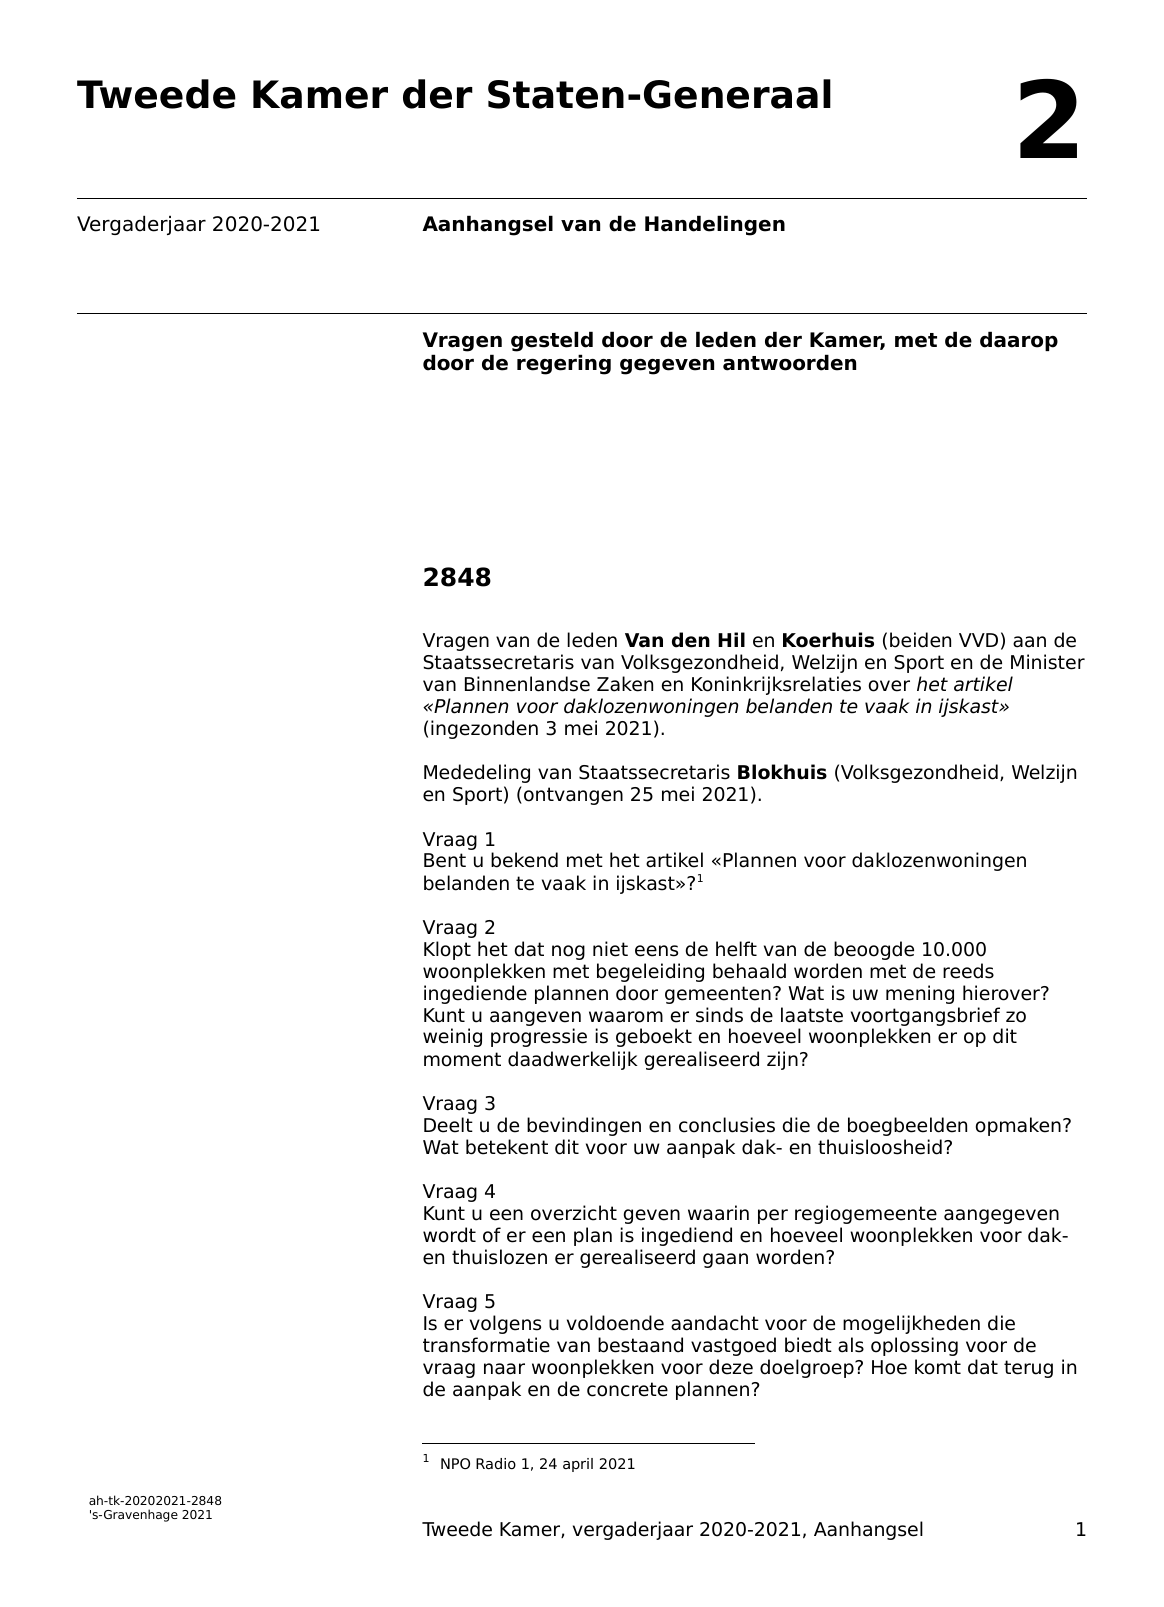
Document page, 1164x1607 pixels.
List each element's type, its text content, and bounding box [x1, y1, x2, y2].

table_cell [77, 314, 422, 375]
text ah-tk-20202021-2848 [88, 1494, 323, 1508]
text Klopt het dat nog niet eens de helft van de beoogde 10.000 woonplekken met begeleiding behaald worden met de reeds ingediende plannen door gemeenten? Wat is uw mening hierover? Kunt u aangeven waarom er sinds de laatste voortgangsbrief zo weinig progressie is geboekt en hoeveel woonplekken er op dit moment daadwerkelijk gerealiseerd zijn? [422, 938, 1087, 1070]
text Deelt u de bevindingen en conclusies die de boegbeelden opmaken? Wat betekent dit voor uw aanpak dak- en thuisloosheid? [422, 1114, 1087, 1158]
text Vragen van de leden Van den Hil en Koerhuis (beiden VVD) aan de Staatssecretaris van Volksgezondheid, Welzijn en Sport en de Minister van Binnenlandse Zaken en Koninkrijksrelaties over het artikel «Plannen voor daklozenwoningen belanden te vaak in ijskast» (ingezonden 3 mei 2021). [422, 630, 1087, 740]
text 's-Gravenhage 2021 [88, 1508, 323, 1522]
text Vraag 4 [422, 1181, 1087, 1203]
text 2848 [422, 563, 1087, 592]
text Vraag 3 [422, 1093, 1087, 1114]
text Vraag 1 [422, 828, 1087, 850]
text Bent u bekend met het artikel «Plannen voor daklozenwoningen belanden te vaak in ijskast»? [422, 850, 1087, 894]
table_cell Vragen gesteld door de leden der Kamer, met de daarop door de regering gegeven antwoorden [422, 314, 1087, 375]
table_cell Vergaderjaar 2020-2021 [77, 199, 422, 313]
text Mededeling van Staatssecretaris Blokhuis (Volksgezondheid, Welzijn en Sport) (ontvangen 25 mei 2021). [422, 762, 1087, 806]
text NPO Radio 1, 24 april 2021 [422, 1452, 1087, 1474]
table_header 2 [886, 59, 1087, 198]
table_header Tweede Kamer der Staten-Generaal [77, 59, 886, 198]
text Vraag 2 [422, 917, 1087, 938]
table_cell Aanhangsel van de Handelingen [422, 199, 1087, 313]
text Kunt u een overzicht geven waarin per regiogemeente aangegeven wordt of er een plan is ingediend en hoeveel woonplekken voor dak- en thuislozen er gerealiseerd gaan worden? [422, 1203, 1087, 1269]
text Vraag 5 [422, 1291, 1087, 1313]
text Is er volgens u voldoende aandacht voor de mogelijkheden die transformatie van bestaand vastgoed biedt als oplossing voor de vraag naar woonplekken voor deze doelgroep? Hoe komt dat terug in de aanpak en de concrete plannen? [422, 1313, 1087, 1401]
